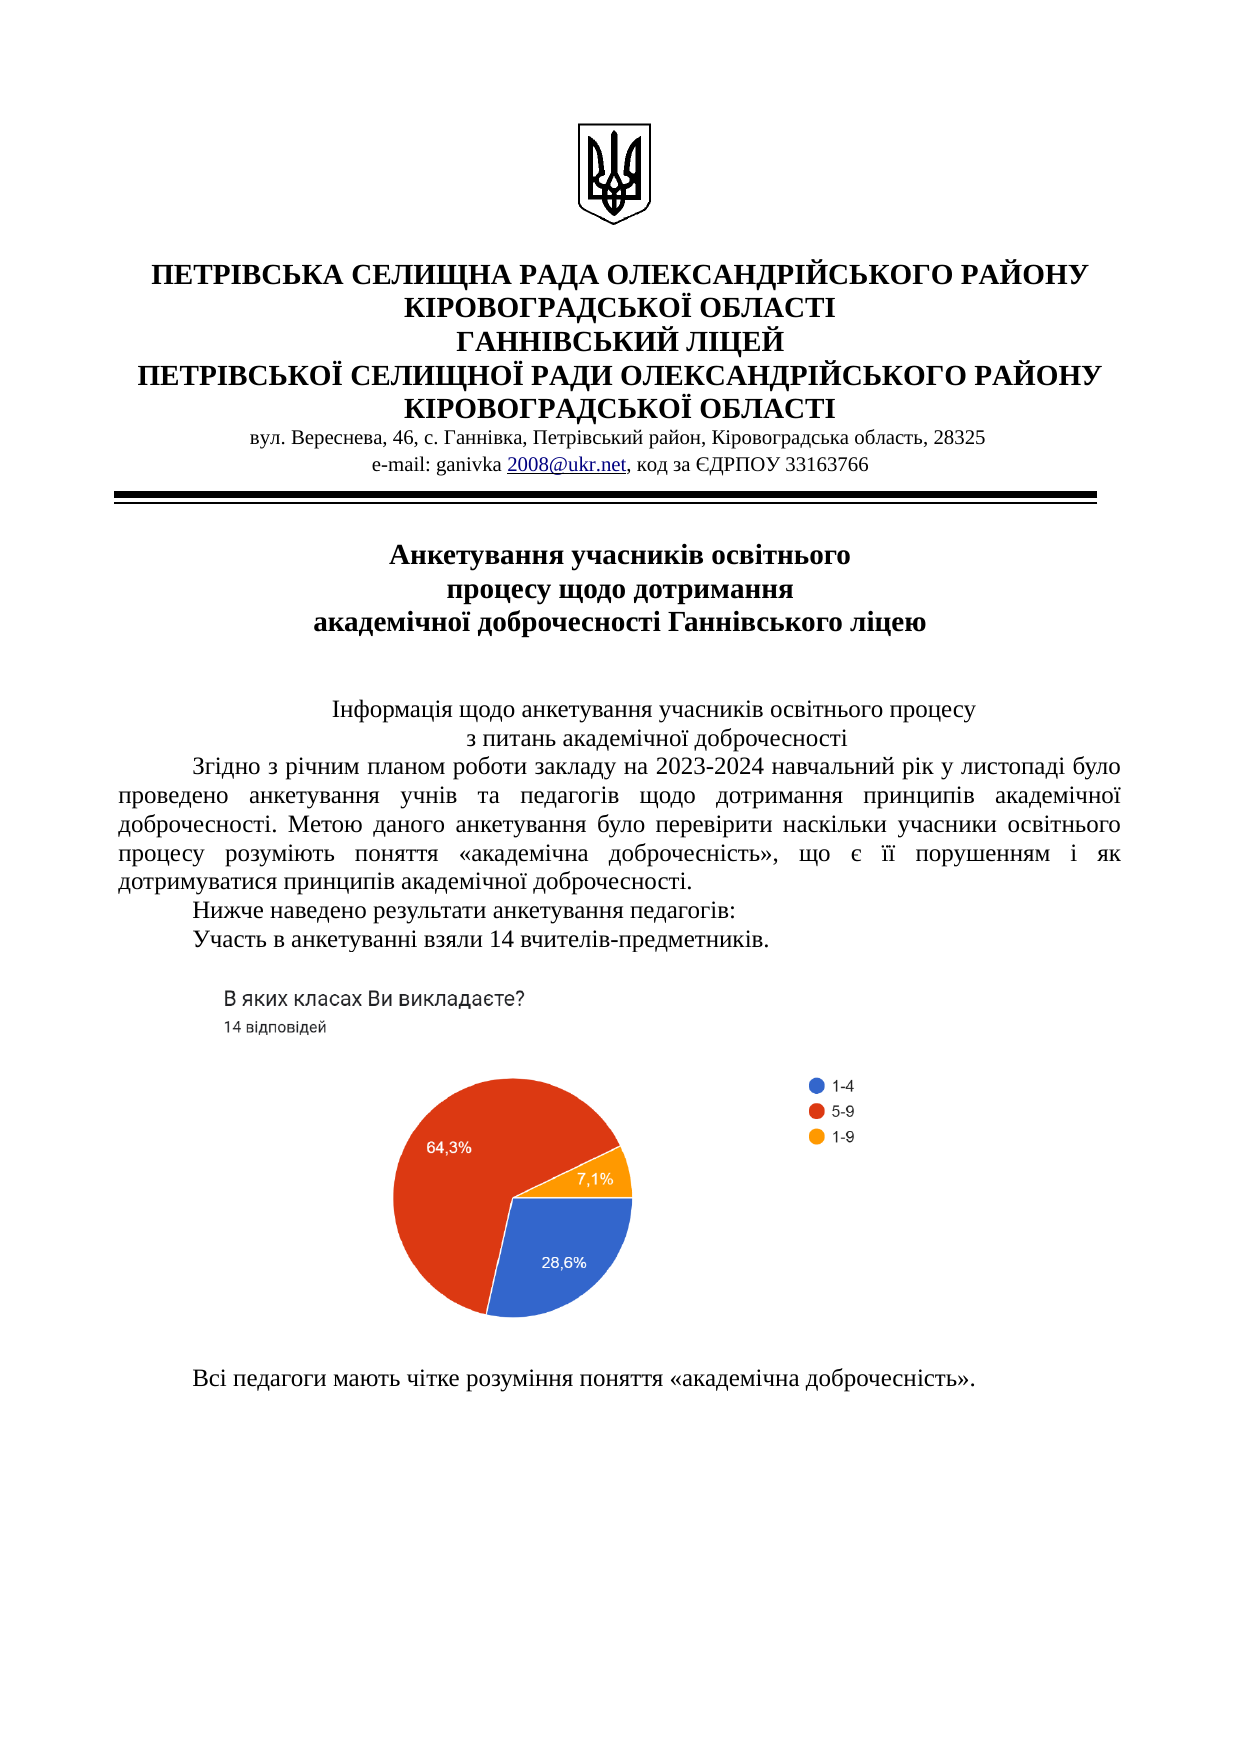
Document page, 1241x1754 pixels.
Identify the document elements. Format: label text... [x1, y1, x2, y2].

text Нижче наведено результати анкетування педагогів: [118, 895, 1122, 924]
text процесу щодо дотримання [118, 571, 1122, 604]
text Всі педагоги мають чітке розуміння поняття «академічна доброчесність». [118, 1363, 1122, 1391]
text e-mail: ganivka 2008@ukr.net, код за ЄДРПОУ 33163766 [118, 452, 1122, 476]
text Участь в анкетуванні взяли 14 вчителів-предметників. [118, 924, 1122, 953]
text ПЕТРІВСЬКА СЕЛИЩНА РАДА ОЛЕКСАНДРІЙСЬКОГО РАЙОНУ КІРОВОГРАДСЬКОЇ ОБЛАСТІ [118, 257, 1122, 324]
text ПЕТРІВСЬКОЇ СЕЛИЩНОЇ РАДИ ОЛЕКСАНДРІЙСЬКОГО РАЙОНУ КІРОВОГРАДСЬКОЇ ОБЛАСТІ [118, 358, 1122, 425]
text з питань академічної доброчесності [118, 723, 1122, 751]
text вул. Вереснева, 46, с. Ганнівка, Петрівський район, Кіровоградська область, 28325 [118, 425, 1122, 449]
text Інформація щодо анкетування учасників освітнього процесу [118, 694, 1122, 723]
text ГАННІВСЬКИЙ ЛІЦЕЙ [118, 324, 1122, 358]
text академічної доброчесності Ганнівського ліцею [118, 604, 1122, 638]
text Згідно з річним планом роботи закладу на 2023-2024 навчальний рік у листопаді було проведено анкетування учнів та педагогів щодо дотримання принципів академічної доброчесності. Метою даного анкетування було перевірити наскільки учасники освітнього процесу розуміють поняття «академічна доброчесність», що є її порушенням і як дотримуватися принципів академічної доброчесності. [118, 751, 1122, 895]
text Анкетування учасників освітнього [118, 537, 1122, 571]
